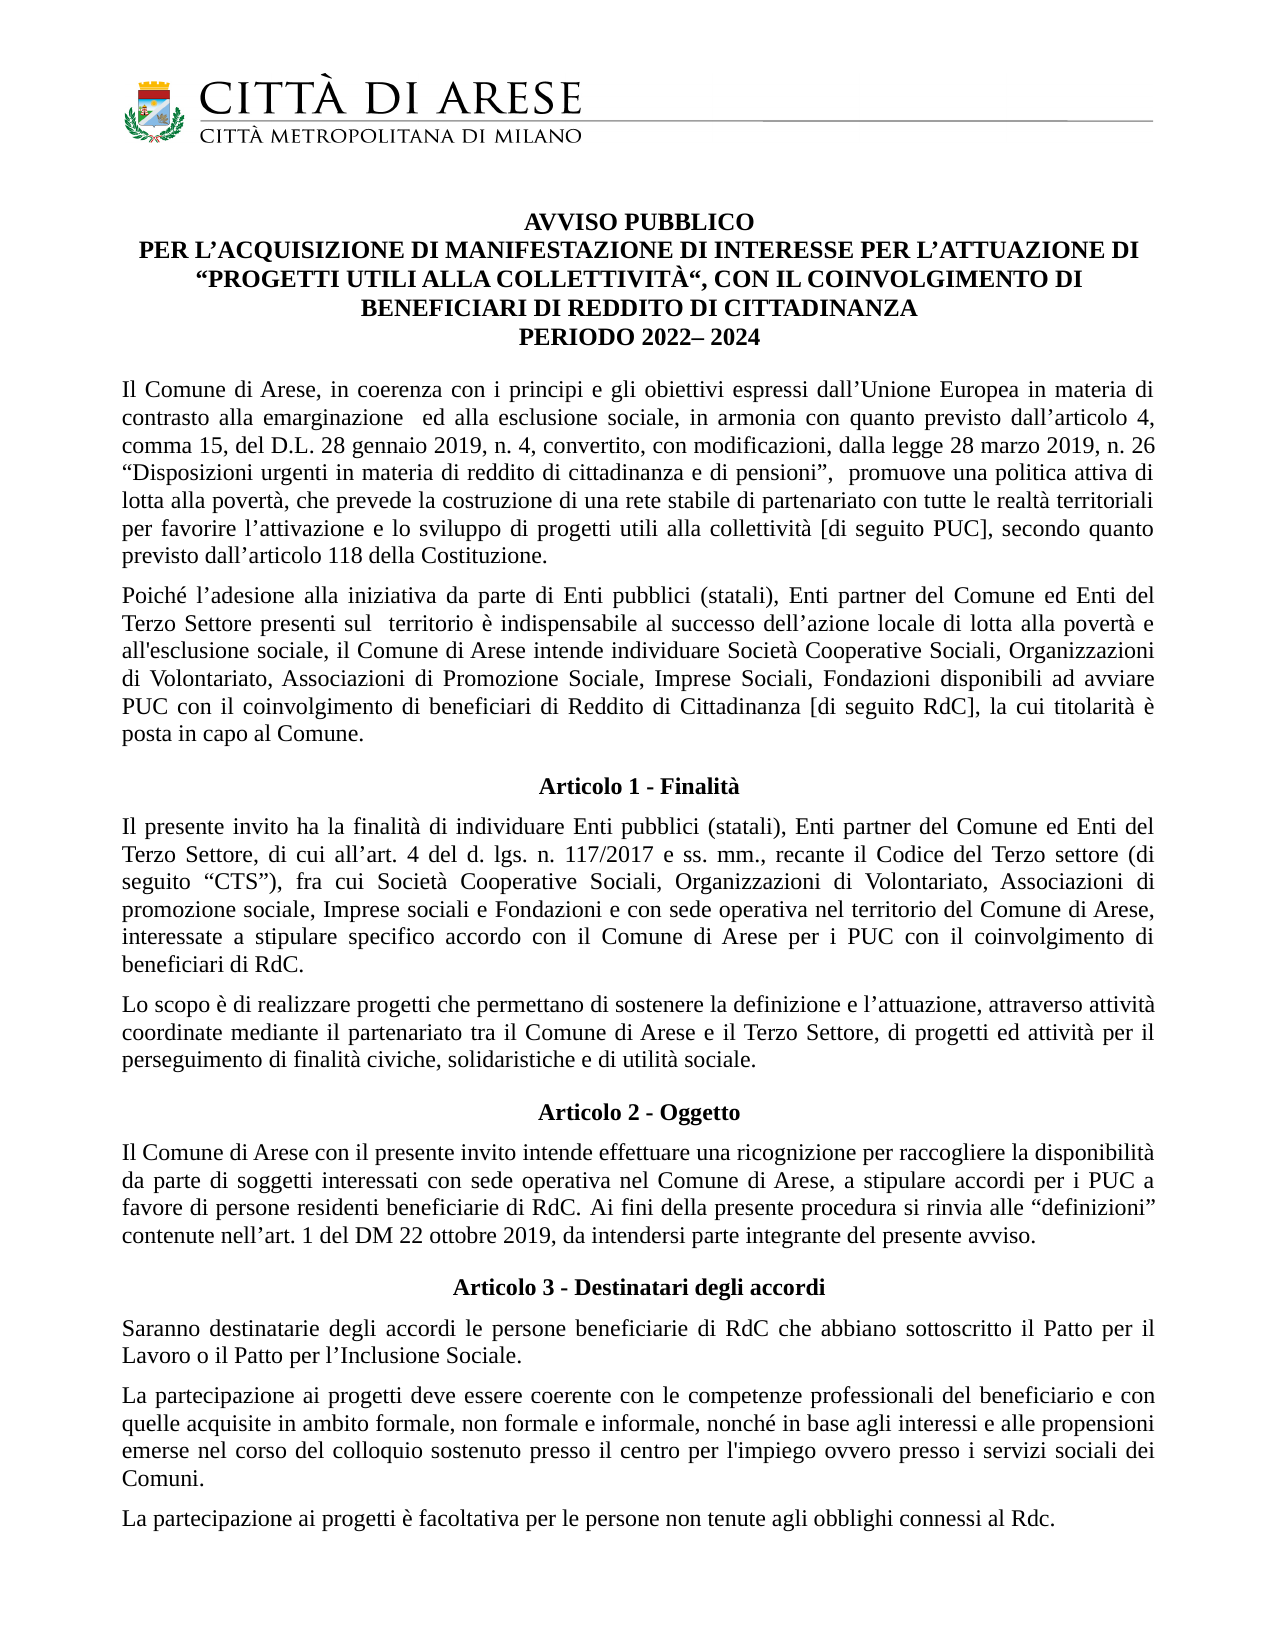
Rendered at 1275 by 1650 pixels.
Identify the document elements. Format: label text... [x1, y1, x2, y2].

text Il presente invito ha la finalità di individuare Enti pubblici (statali), Enti partner del Comune ed Enti del Terzo Settore, di cui all’art. 4 del d. lgs. n. 117/2017 e ss. mm., recante il Codice del Terzo settore (di seguito “CTS”), fra cui Società Cooperative Sociali, Organizzazioni di Volontariato, Associazioni di promozione sociale, Imprese sociali e Fondazioni e con sede operativa nel territorio del Comune di Arese, interessate a stipulare specifico accordo con il Comune di Arese per i PUC con il coinvolgimento di beneficiari di RdC. [122, 812, 1157, 978]
text Articolo 1 - Finalità [122, 772, 1157, 799]
text La partecipazione ai progetti è facoltativa per le persone non tenute agli obblighi connessi al Rdc. [122, 1504, 1157, 1532]
text La partecipazione ai progetti deve essere coerente con le competenze professionali del beneficiario e con quelle acquisite in ambito formale, non formale e informale, nonché in base agli interessi e alle propensioni emerse nel corso del colloquio sostenuto presso il centro per l'impiego ovvero presso i servizi sociali dei Comuni. [122, 1381, 1157, 1492]
text PERIODO 2022– 2024 [122, 322, 1157, 351]
text Saranno destinatarie degli accordi le persone beneficiarie di RdC che abbiano sottoscritto il Patto per il Lavoro o il Patto per l’Inclusione Sociale. [122, 1313, 1157, 1369]
text AVVISO PUBBLICO [122, 207, 1157, 236]
text Il Comune di Arese con il presente invito intende effettuare una ricognizione per raccogliere la disponibilità da parte di soggetti interessati con sede operativa nel Comune di Arese, a stipulare accordi per i PUC a favore di persone residenti beneficiarie di RdC. Ai fini della presente procedura si rinvia alle “definizioni” contenute nell’art. 1 del DM 22 ottobre 2019, da intendersi parte integrante del presente avviso. [122, 1138, 1157, 1248]
text Lo scopo è di realizzare progetti che permettano di sostenere la definizione e l’attuazione, attraverso attività coordinate mediante il partenariato tra il Comune di Arese e il Terzo Settore, di progetti ed attività per il perseguimento di finalità civiche, solidaristiche e di utilità sociale. [122, 990, 1157, 1073]
text PER L’ACQUISIZIONE DI MANIFESTAZIONE DI INTERESSE PER L’ATTUAZIONE DI “PROGETTI UTILI ALLA COLLETTIVITÀ“, CON IL COINVOLGIMENTO DI BENEFICIARI DI REDDITO DI CITTADINANZA [122, 236, 1157, 322]
text Articolo 2 - Oggetto [122, 1098, 1157, 1126]
text Il Comune di Arese, in coerenza con i principi e gli obiettivi espressi dall’Unione Europea in materia di contrasto alla emarginazione ed alla esclusione sociale, in armonia con quanto previsto dall’articolo 4, comma 15, del D.L. 28 gennaio 2019, n. 4, convertito, con modificazioni, dalla legge 28 marzo 2019, n. 26 “Disposizioni urgenti in materia di reddito di cittadinanza e di pensioni”, promuove una politica attiva di lotta alla povertà, che prevede la costruzione di una rete stabile di partenariato con tutte le realtà territoriali per favorire l’attivazione e lo sviluppo di progetti utili alla collettività [di seguito PUC], secondo quanto previsto dall’articolo 118 della Costituzione. [122, 376, 1157, 569]
text Articolo 3 - Destinatari degli accordi [122, 1273, 1157, 1301]
text Poiché l’adesione alla iniziativa da parte di Enti pubblici (statali), Enti partner del Comune ed Enti del Terzo Settore presenti sul territorio è indispensabile al successo dell’azione locale di lotta alla povertà e all'esclusione sociale, il Comune di Arese intende individuare Società Cooperative Sociali, Organizzazioni di Volontariato, Associazioni di Promozione Sociale, Imprese Sociali, Fondazioni disponibili ad avviare PUC con il coinvolgimento di beneficiari di Reddito di Cittadinanza [di seguito RdC], la cui titolarità è posta in capo al Comune. [122, 581, 1157, 747]
